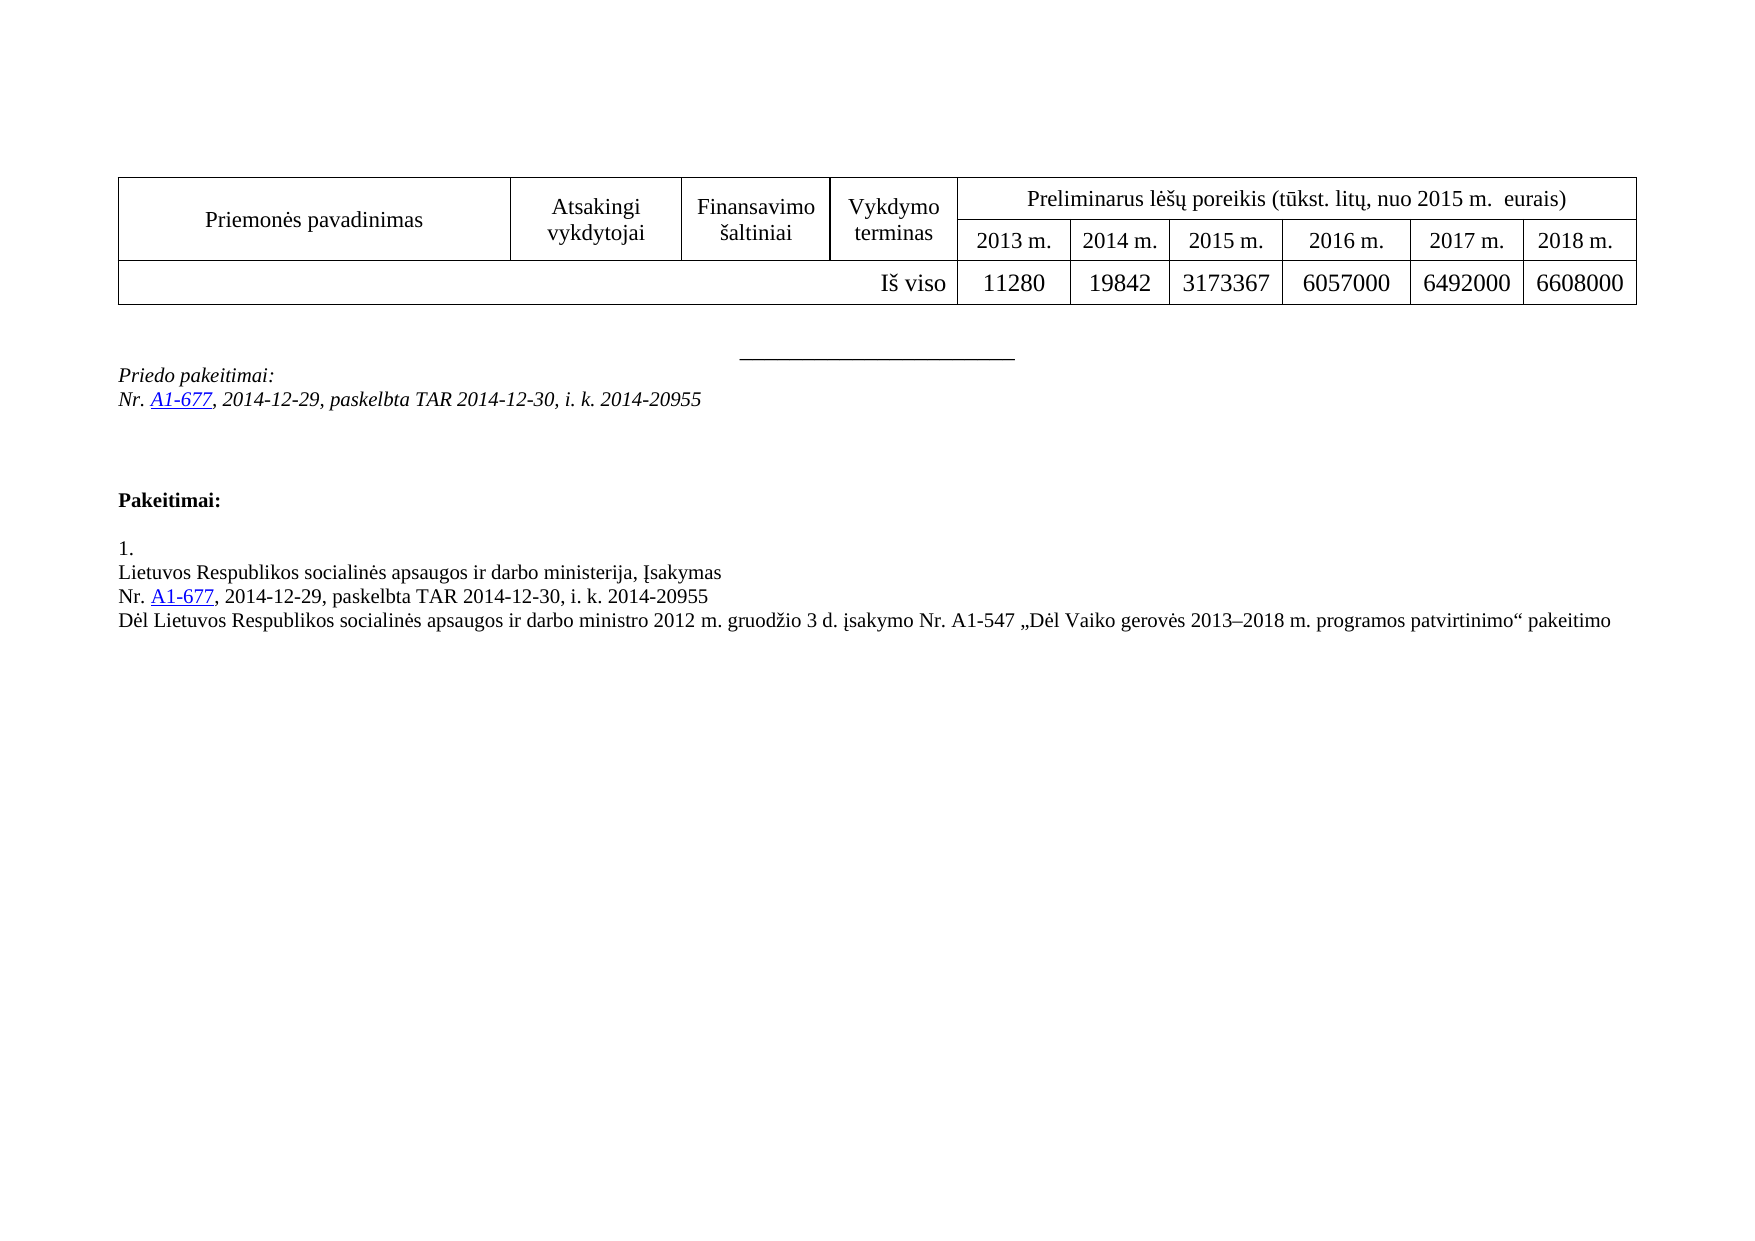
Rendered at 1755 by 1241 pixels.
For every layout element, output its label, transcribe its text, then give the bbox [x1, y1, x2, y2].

text Nr. A1-677, 2014-12-29, paskelbta TAR 2014-12-30, i. k. 2014-20955 [118, 387, 1636, 411]
text Lietuvos Respublikos socialinės apsaugos ir darbo ministerija, Įsakymas [118, 560, 1636, 584]
table_cell 3173367 [1170, 261, 1282, 304]
text Nr. A1-677, 2014-12-29, paskelbta TAR 2014-12-30, i. k. 2014-20955 [118, 584, 1636, 608]
table_cell 6608000 [1524, 261, 1636, 304]
table_cell Iš viso [119, 261, 957, 304]
table_header Atsakingi vykdytojai [511, 178, 681, 260]
text ______________________ [118, 334, 1636, 363]
text Dėl Lietuvos Respublikos socialinės apsaugos ir darbo ministro 2012 m. gruodžio 3 d. įsakymo Nr. A1-547 „Dėl Vaiko gerovės 2013–2018 m. programos patvirtinimo“ pakeitimo [118, 608, 1636, 632]
table_cell 6057000 [1283, 261, 1410, 304]
table_cell 2017 m. [1411, 220, 1523, 260]
table_header Vykdymo terminas [831, 178, 957, 260]
table_cell 11280 [958, 261, 1070, 304]
table_cell 2013 m. [958, 220, 1070, 260]
table_cell 2018 m. [1524, 220, 1636, 260]
text 1. [118, 536, 1636, 560]
table_cell 6492000 [1411, 261, 1523, 304]
text Pakeitimai: [118, 488, 1636, 512]
table_cell 19842 [1071, 261, 1169, 304]
table_cell 2016 m. [1283, 220, 1410, 260]
table_header Preliminarus lėšų poreikis (tūkst. litų, nuo 2015 m. eurais) [958, 178, 1636, 219]
text Priedo pakeitimai: [118, 363, 1636, 387]
table_cell 2014 m. [1071, 220, 1169, 260]
table_header Priemonės pavadinimas [119, 178, 510, 260]
table_header Finansavimo šaltiniai [682, 178, 829, 260]
table_cell 2015 m. [1170, 220, 1282, 260]
